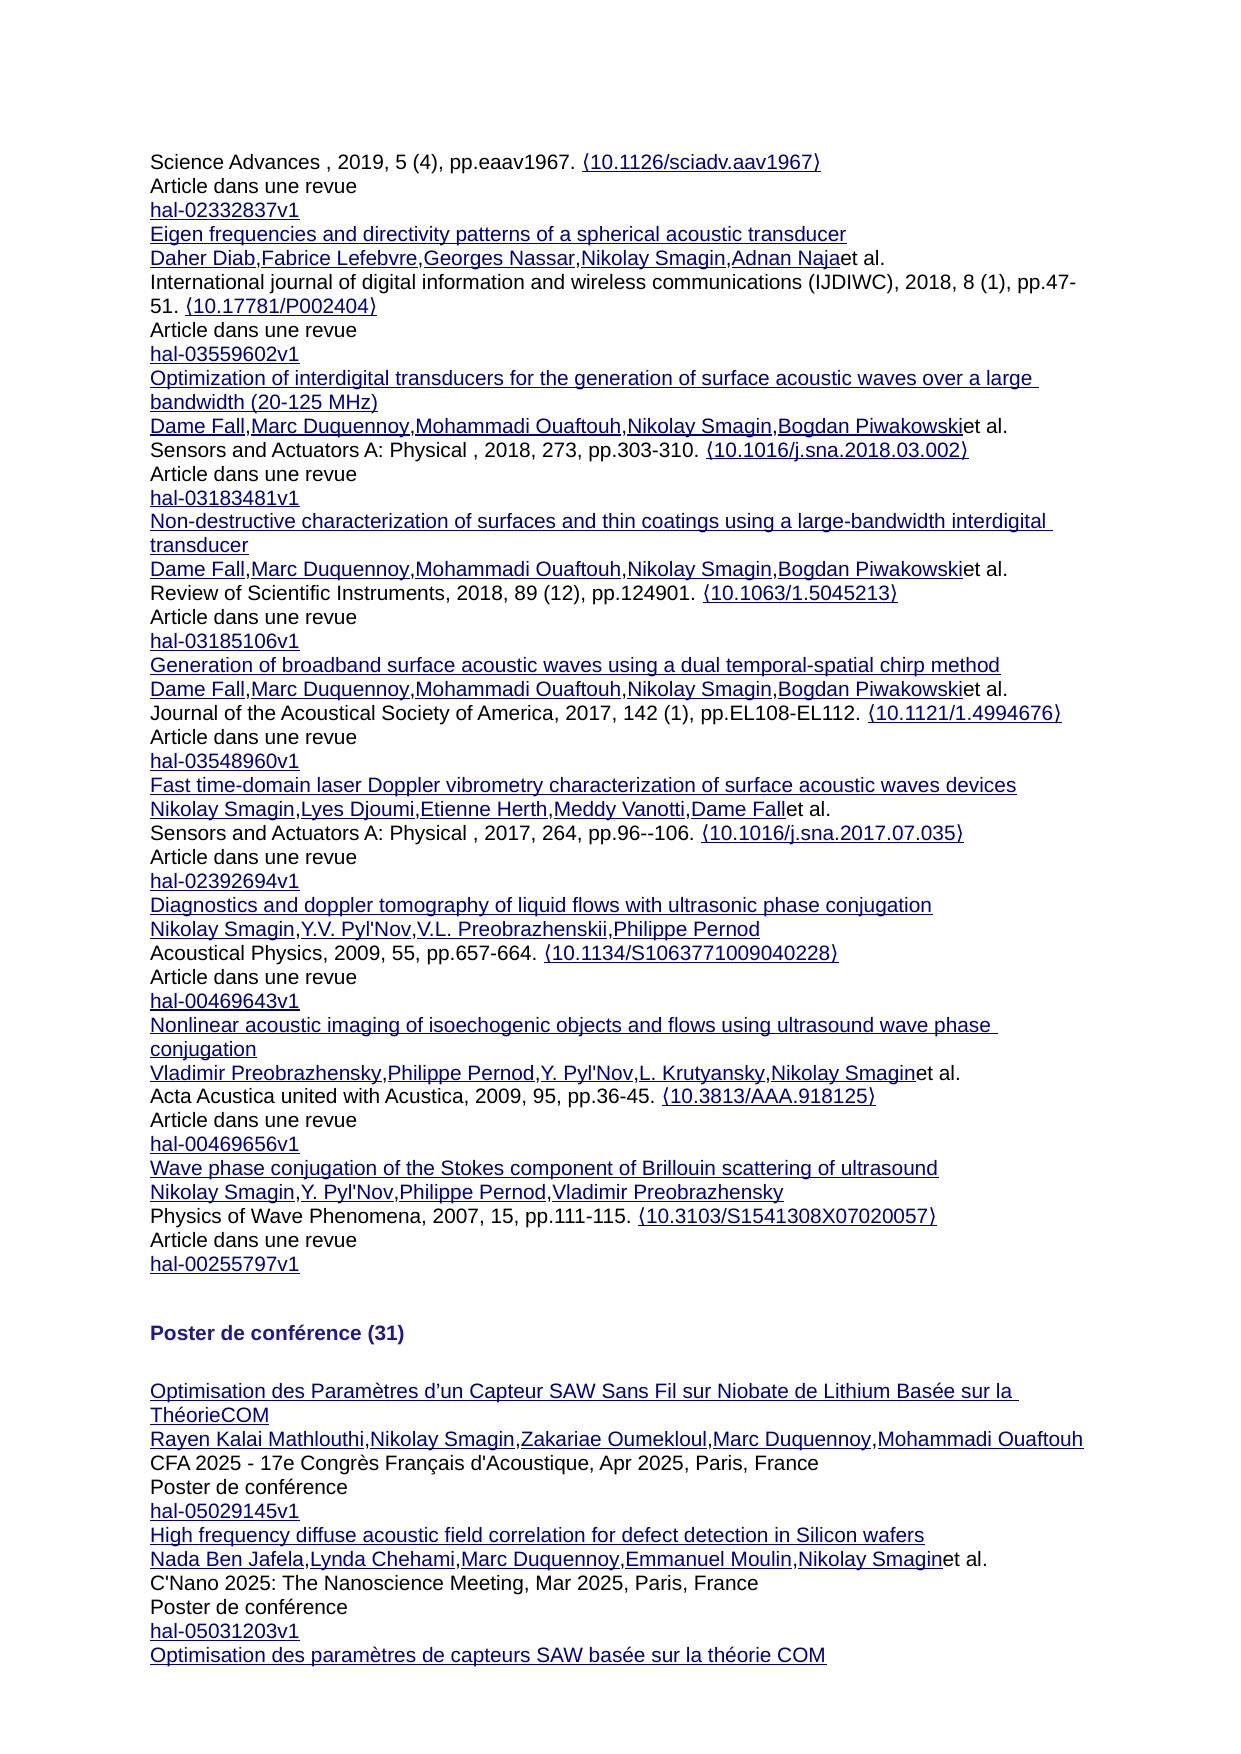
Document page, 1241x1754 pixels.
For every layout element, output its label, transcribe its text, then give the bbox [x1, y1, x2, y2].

table_cell Diagnostics and doppler tomography of liquid flows with ultrasonic phase conjugation Nikolay Smagin,Y.V. Pyl'Nov,V.L. Preobrazhenskii,Philippe Pernod Acoustical Physics, 2009, 55, pp.657-664. ⟨10.1134/S1063771009040228⟩ Article dans une revue hal-00469643v1 [150, 893, 1090, 1012]
table_cell Eigen frequencies and directivity patterns of a spherical acoustic transducer Daher Diab,Fabrice Lefebvre,Georges Nassar,Nikolay Smagin,Adnan Najaet al. International journal of digital information and wireless communications (IJDIWC), 2018, 8 (1), pp.47-51. ⟨10.17781/P002404⟩ Article dans une revue hal-03559602v1 [150, 222, 1090, 366]
table_cell Fast time-domain laser Doppler vibrometry characterization of surface acoustic waves devices Nikolay Smagin,Lyes Djoumi,Etienne Herth,Meddy Vanotti,Dame Fallet al. Sensors and Actuators A: Physical , 2017, 264, pp.96--106. ⟨10.1016/j.sna.2017.07.035⟩ Article dans une revue hal-02392694v1 [150, 773, 1090, 893]
table_cell Optimisation des paramètres de capteurs SAW basée sur la théorie COM [150, 1643, 1090, 1667]
table_cell High frequency diffuse acoustic field correlation for defect detection in Silicon wafers Nada Ben Jafela,Lynda Chehami,Marc Duquennoy,Emmanuel Moulin,Nikolay Smaginet al. C'Nano 2025: The Nanoscience Meeting, Mar 2025, Paris, France Poster de conférence hal-05031203v1 [150, 1523, 1090, 1643]
table_cell Nonlinear acoustic imaging of isoechogenic objects and flows using ultrasound wave phase conjugation Vladimir Preobrazhensky,Philippe Pernod,Y. Pyl'Nov,L. Krutyansky,Nikolay Smaginet al. Acta Acustica united with Acustica, 2009, 95, pp.36-45. ⟨10.3813/AAA.918125⟩ Article dans une revue hal-00469656v1 [150, 1013, 1090, 1156]
table_cell Generation of broadband surface acoustic waves using a dual temporal-spatial chirp method Dame Fall,Marc Duquennoy,Mohammadi Ouaftouh,Nikolay Smagin,Bogdan Piwakowskiet al. Journal of the Acoustical Society of America, 2017, 142 (1), pp.EL108-EL112. ⟨10.1121/1.4994676⟩ Article dans une revue hal-03548960v1 [150, 653, 1090, 773]
table_cell Non-destructive characterization of surfaces and thin coatings using a large-bandwidth interdigital transducer Dame Fall,Marc Duquennoy,Mohammadi Ouaftouh,Nikolay Smagin,Bogdan Piwakowskiet al. Review of Scientific Instruments, 2018, 89 (12), pp.124901. ⟨10.1063/1.5045213⟩ Article dans une revue hal-03185106v1 [150, 509, 1090, 653]
table_cell Wave phase conjugation of the Stokes component of Brillouin scattering of ultrasound Nikolay Smagin,Y. Pyl'Nov,Philippe Pernod,Vladimir Preobrazhensky Physics of Wave Phenomena, 2007, 15, pp.111-115. ⟨10.3103/S1541308X07020057⟩ Article dans une revue hal-00255797v1 [150, 1156, 1090, 1276]
table_cell Optimization of interdigital transducers for the generation of surface acoustic waves over a large bandwidth (20-125 MHz) Dame Fall,Marc Duquennoy,Mohammadi Ouaftouh,Nikolay Smagin,Bogdan Piwakowskiet al. Sensors and Actuators A: Physical , 2018, 273, pp.303-310. ⟨10.1016/j.sna.2018.03.002⟩ Article dans une revue hal-03183481v1 [150, 366, 1090, 509]
table_header Optimisation des Paramètres d’un Capteur SAW Sans Fil sur Niobate de Lithium Basée sur la ThéorieCOM Rayen Kalai Mathlouthi,Nikolay Smagin,Zakariae Oumekloul,Marc Duquennoy,Mohammadi Ouaftouh CFA 2025 - 17e Congrès Français d'Acoustique, Apr 2025, Paris, France Poster de conférence hal-05029145v1 [150, 1379, 1090, 1523]
subtitle Poster de conférence (31) [150, 1321, 1090, 1345]
table_cell Science Advances , 2019, 5 (4), pp.eaav1967. ⟨10.1126/sciadv.aav1967⟩ Article dans une revue hal-02332837v1 [150, 150, 1090, 222]
